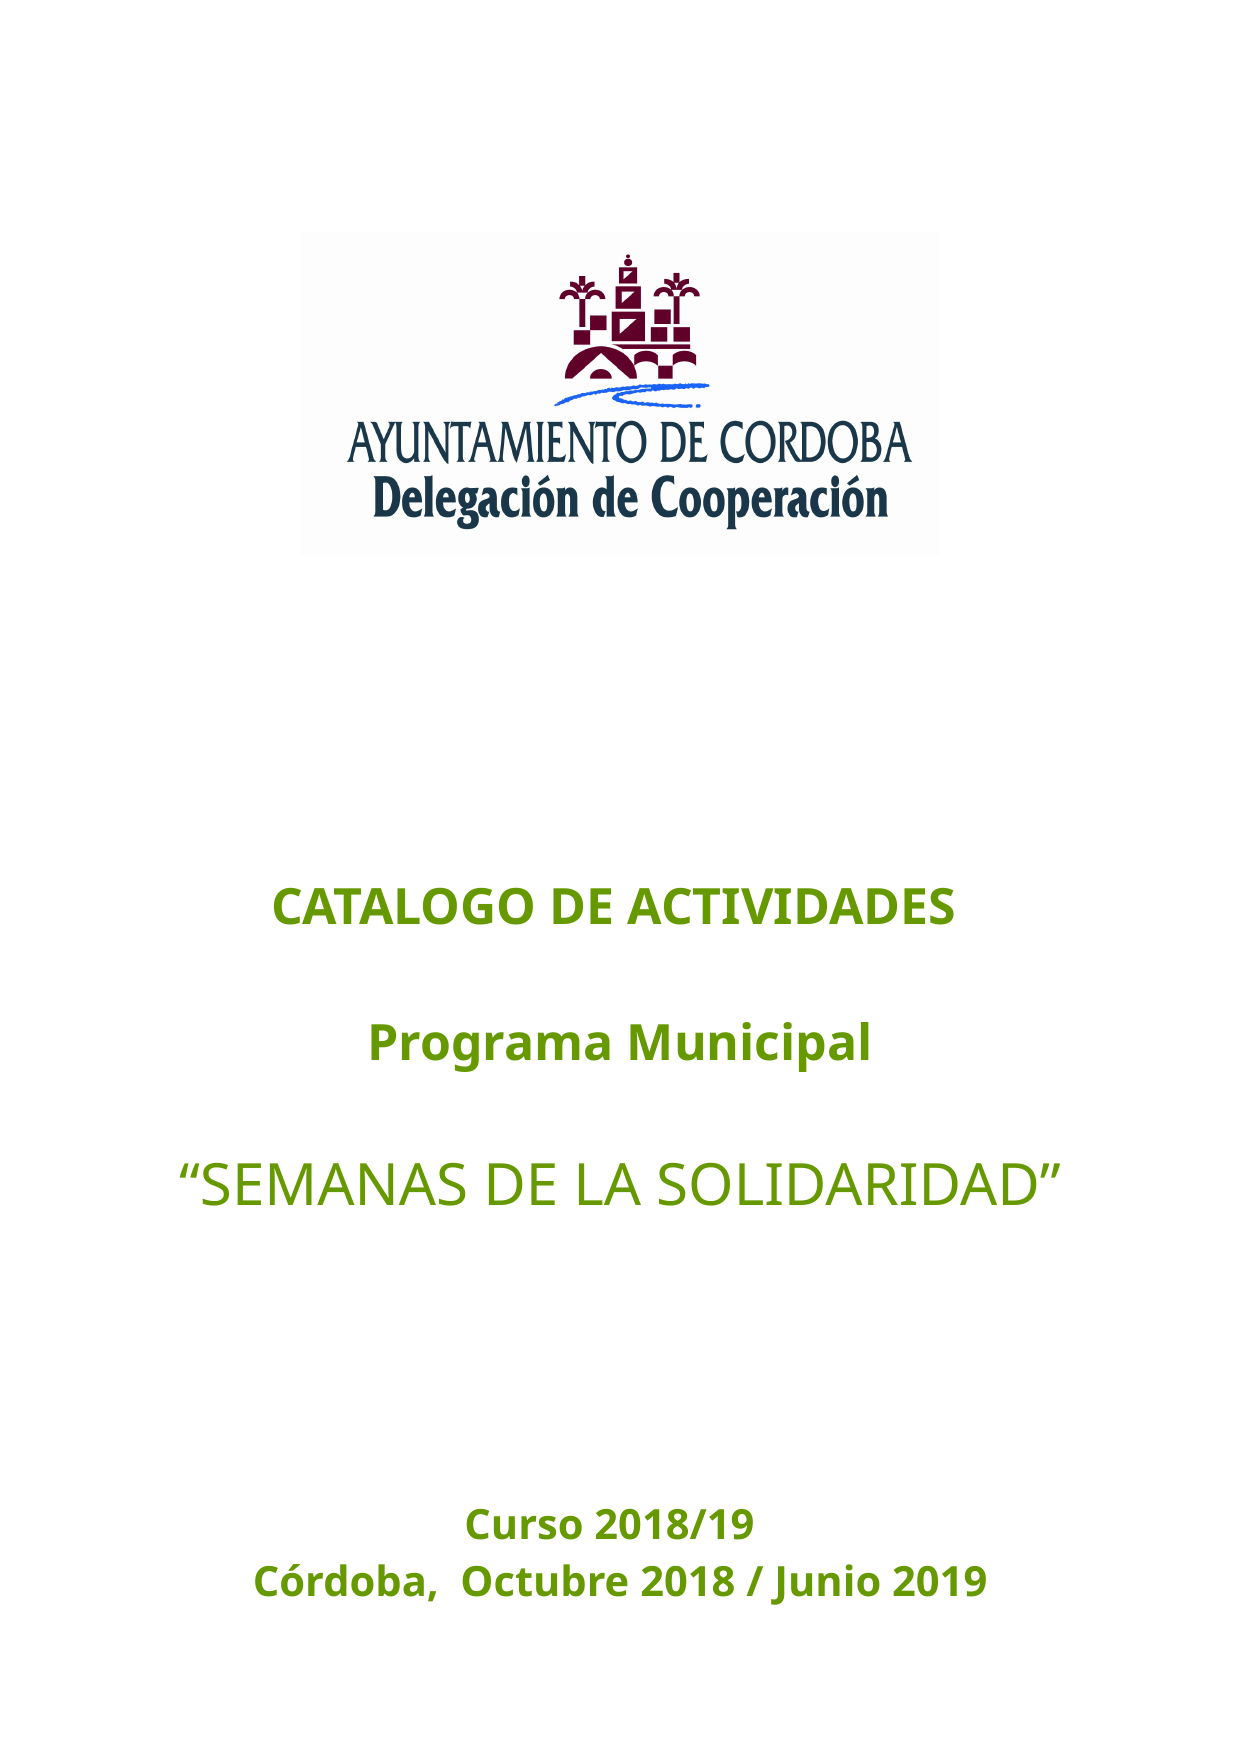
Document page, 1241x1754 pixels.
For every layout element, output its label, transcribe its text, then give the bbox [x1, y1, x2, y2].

text Córdoba, Octubre 2018 / Junio 2019 [118, 1552, 1122, 1609]
text Programa Municipal [118, 1007, 1122, 1075]
text Curso 2018/19 [118, 1495, 1122, 1552]
text CATALOGO DE ACTIVIDADES [118, 871, 1122, 939]
text “SEMANAS DE LA SOLIDARIDAD” [118, 1143, 1122, 1223]
